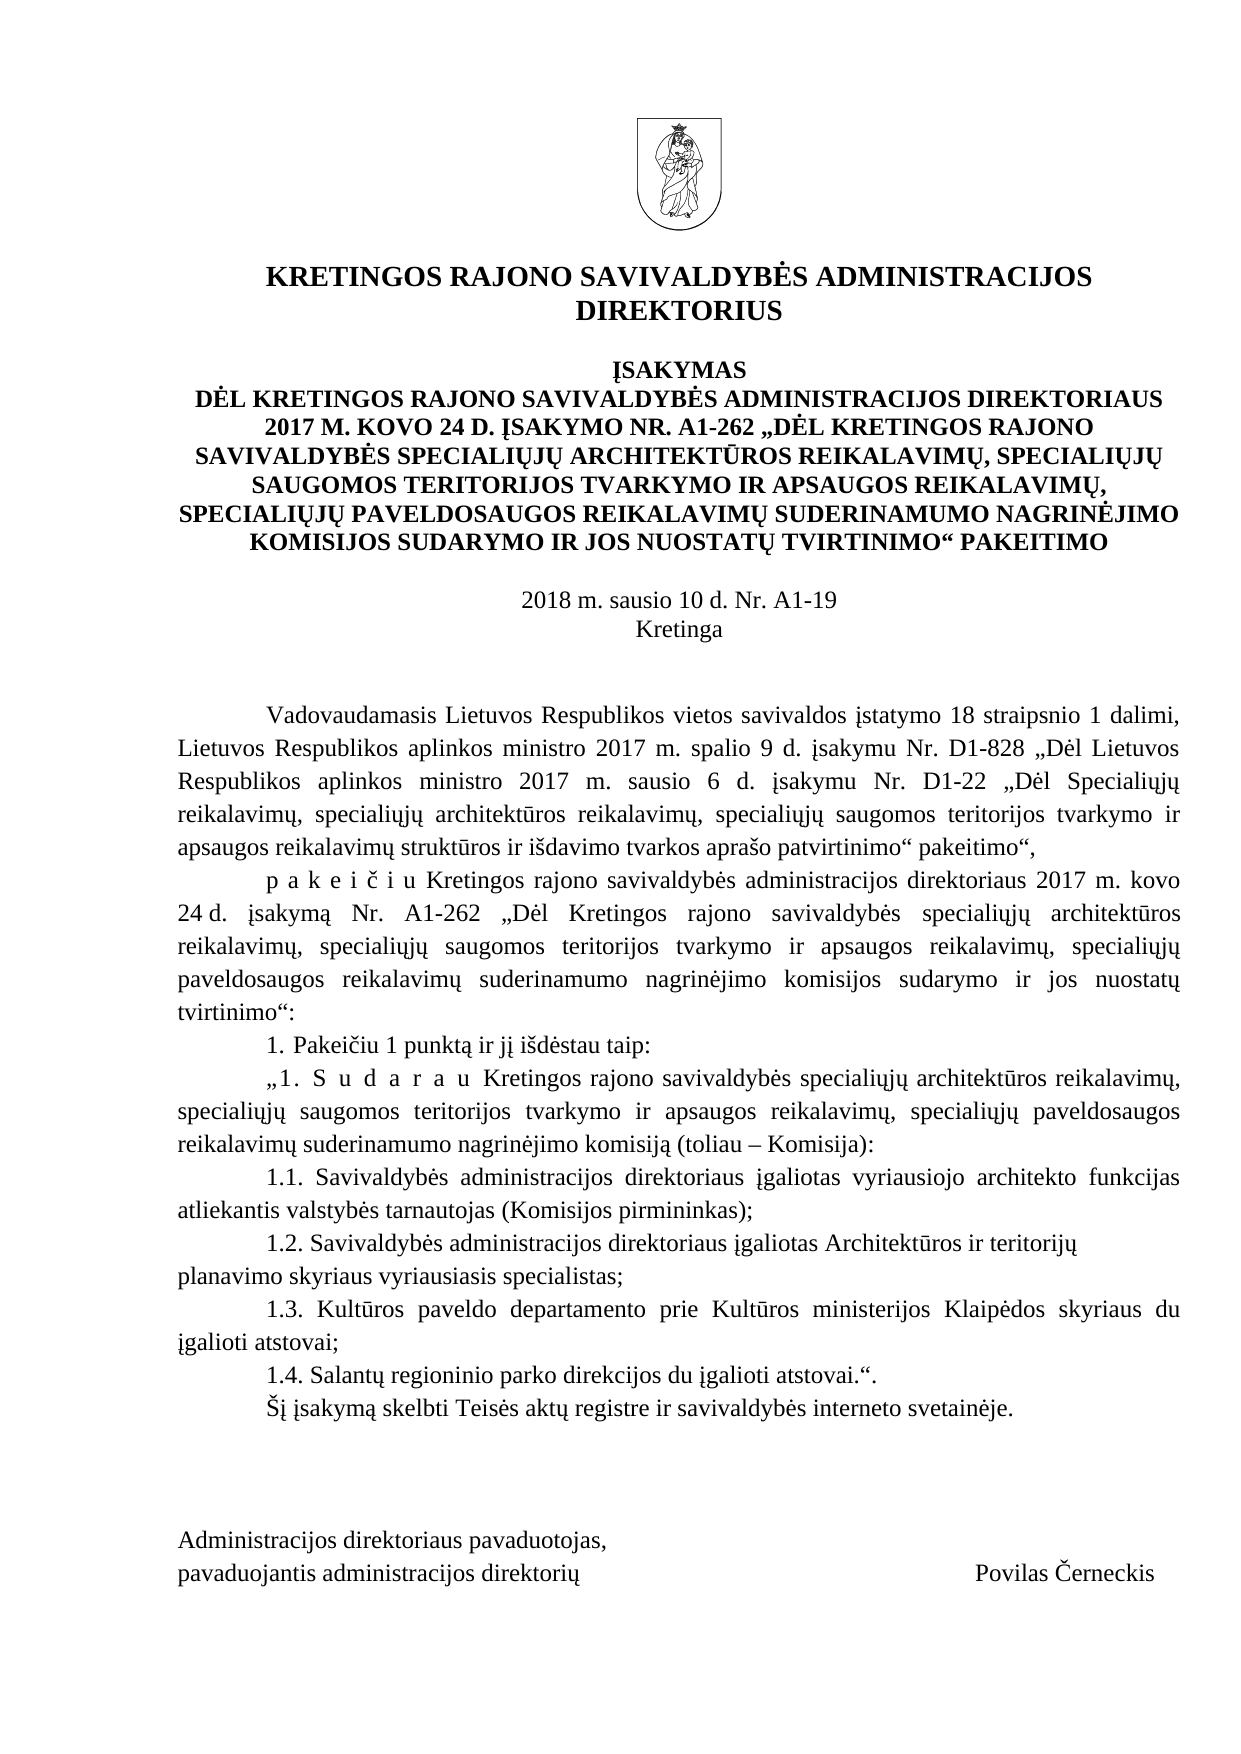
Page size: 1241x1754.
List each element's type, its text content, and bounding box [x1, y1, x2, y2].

text Administracijos direktoriaus pavaduotojas, [177, 1525, 1181, 1554]
text Kretingos rajono savivaldybės administracijos direktorius [177, 259, 1181, 326]
text 2018 m. sausio 10 d. Nr. A1-19 [177, 585, 1181, 614]
text Dėl KRETINGOS RAJONO SAVIVALDYBĖS ADMINISTRACIJOS DIREKTORIAUS 2017 M. KOVO 24 D. ĮSAKYMO NR. A1-262 „DĖL KRETINGOS RAJONO SAVIVALDYBĖS SPECIALIŲJŲ ARCHITEKTŪROS REIKALAVIMŲ, SPECIALIŲJŲ SAUGOMOS TERITORIJOS TVARKYMO IR APSAUGOS REIKALAVIMŲ, SPECIALIŲJŲ PAVELDOSAUGOS REIKALAVIMŲ SUDERINAMUMO NAGRINĖJIMO KOMISIJOS SUDARYMO IR JOS NUOSTATŲ TVIRTINIMO“ PAKEITIMO [177, 384, 1181, 556]
text „1. S u d a r a u Kretingos rajono savivaldybės specialiųjų architektūros reikalavimų, specialiųjų saugomos teritorijos tvarkymo ir apsaugos reikalavimų, specialiųjų paveldosaugos reikalavimų suderinamumo nagrinėjimo komisiją (toliau – Komisija): [177, 1063, 1181, 1158]
text p a k e i č i u Kretingos rajono savivaldybės administracijos direktoriaus 2017 m. kovo 24 d. įsakymą Nr. A1-262 „Dėl Kretingos rajono savivaldybės specialiųjų architektūros reikalavimų, specialiųjų saugomos teritorijos tvarkymo ir apsaugos reikalavimų, specialiųjų paveldosaugos reikalavimų suderinamumo nagrinėjimo komisijos sudarymo ir jos nuostatų tvirtinimo“: [177, 865, 1181, 1026]
text 1.3. Kultūros paveldo departamento prie Kultūros ministerijos Klaipėdos skyriaus du įgalioti atstovai; [177, 1294, 1181, 1356]
text Vadovaudamasis Lietuvos Respublikos vietos savivaldos įstatymo 18 straipsnio 1 dalimi, Lietuvos Respublikos aplinkos ministro 2017 m. spalio 9 d. įsakymu Nr. D1-828 „Dėl Lietuvos Respublikos aplinkos ministro 2017 m. sausio 6 d. įsakymu Nr. D1-22 „Dėl Specialiųjų reikalavimų, specialiųjų architektūros reikalavimų, specialiųjų saugomos teritorijos tvarkymo ir apsaugos reikalavimų struktūros ir išdavimo tvarkos aprašo patvirtinimo“ pakeitimo“, [177, 700, 1181, 861]
text 1.1. Savivaldybės administracijos direktoriaus įgaliotas vyriausiojo architekto funkcijas atliekantis valstybės tarnautojas (Komisijos pirmininkas); [177, 1162, 1181, 1224]
text pavaduojantis administracijos direktorių Povilas Černeckis [177, 1558, 1181, 1587]
text Kretinga [177, 614, 1181, 642]
text 1. Pakeičiu 1 punktą ir jį išdėstau taip: [177, 1030, 1181, 1059]
text Įsakymas [177, 355, 1181, 384]
text 1.2. Savivaldybės administracijos direktoriaus įgaliotas Architektūros ir teritorijų planavimo skyriaus vyriausiasis specialistas; [177, 1228, 1181, 1290]
text Šį įsakymą skelbti Teisės aktų registre ir savivaldybės interneto svetainėje. [177, 1393, 1181, 1422]
text 1.4. Salantų regioninio parko direkcijos du įgalioti atstovai.“. [177, 1360, 1181, 1389]
